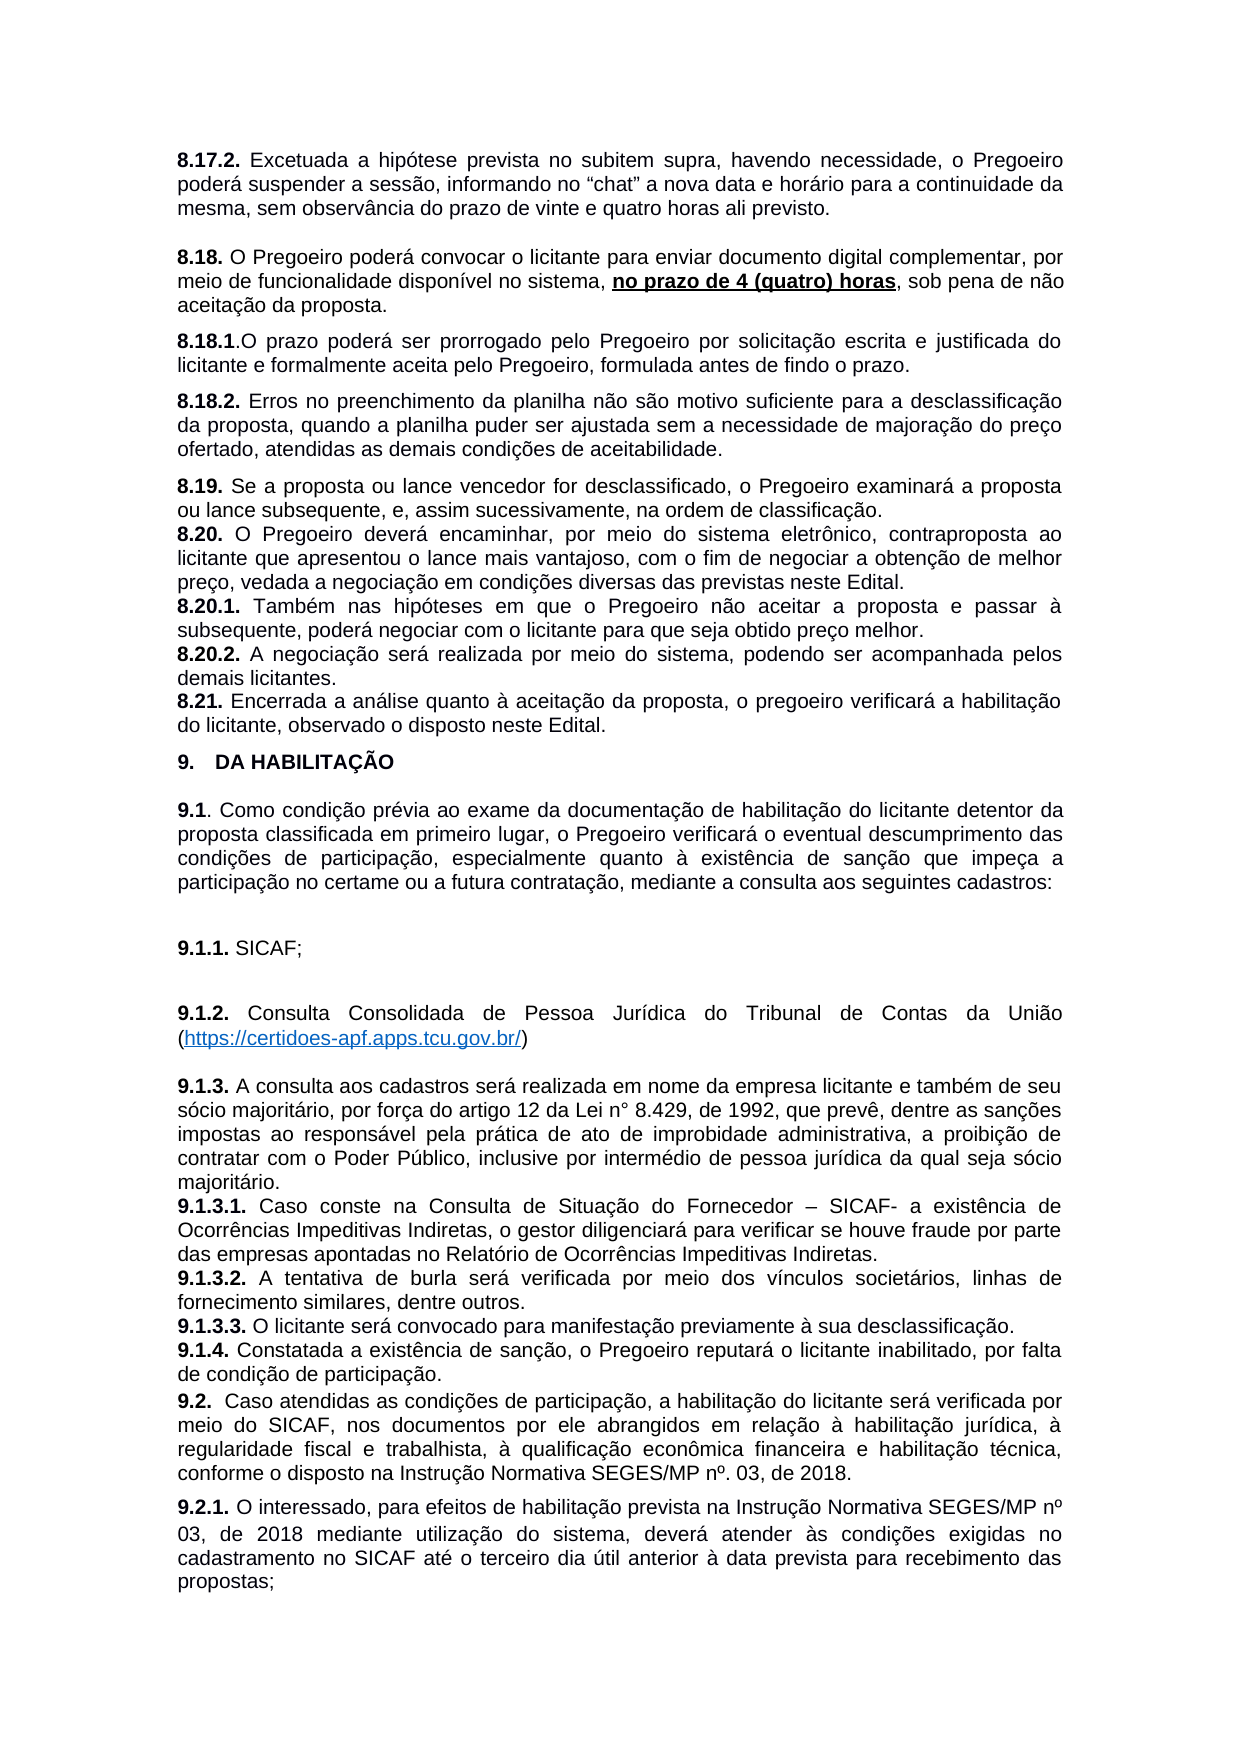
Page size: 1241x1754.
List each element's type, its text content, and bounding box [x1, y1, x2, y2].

text 9.1.3.3. O licitante será convocado para manifestação previamente à sua desclassificação. [177, 1314, 1063, 1338]
text 9.1.3.2. A tentativa de burla será verificada por meio dos vínculos societários, linhas de fornecimento similares, dentre outros. [177, 1266, 1063, 1314]
text 8.19. Se a proposta ou lance vencedor for desclassificado, o Pregoeiro examinará a proposta ou lance subsequente, e, assim sucessivamente, na ordem de classificação. [177, 474, 1063, 522]
text 9.1.3.1. Caso conste na Consulta de Situação do Fornecedor – SICAF- a existência de Ocorrências Impeditivas Indiretas, o gestor diligenciará para verificar se houve fraude por parte das empresas apontadas no Relatório de Ocorrências Impeditivas Indiretas. [177, 1194, 1063, 1266]
text 9.2. Caso atendidas as condições de participação, a habilitação do licitante será verificada por meio do SICAF, nos documentos por ele abrangidos em relação à habilitação jurídica, à regularidade fiscal e trabalhista, à qualificação econômica financeira e habilitação técnica, conforme o disposto na Instrução Normativa SEGES/MP nº. 03, de 2018. [177, 1388, 1063, 1484]
text 8.20.2. A negociação será realizada por meio do sistema, podendo ser acompanhada pelos demais licitantes. [177, 641, 1063, 689]
text 8.20. O Pregoeiro deverá encaminhar, por meio do sistema eletrônico, contraproposta ao licitante que apresentou o lance mais vantajoso, com o fim de negociar a obtenção de melhor preço, vedada a negociação em condições diversas das previstas neste Edital. [177, 522, 1063, 593]
text 8.18.1.O prazo poderá ser prorrogado pelo Pregoeiro por solicitação escrita e justificada do licitante e formalmente aceita pelo Pregoeiro, formulada antes de findo o prazo. [177, 329, 1063, 377]
text 9.1.4. Constatada a existência de sanção, o Pregoeiro reputará o licitante inabilitado, por falta de condição de participação. [177, 1338, 1063, 1386]
text 9.1. Como condição prévia ao exame da documentação de habilitação do licitante detentor da proposta classificada em primeiro lugar, o Pregoeiro verificará o eventual descumprimento das condições de participação, especialmente quanto à existência de sanção que impeça a participação no certame ou a futura contratação, mediante a consulta aos seguintes cadastros: [177, 798, 1065, 894]
text 8.18. O Pregoeiro poderá convocar o licitante para enviar documento digital complementar, por meio de funcionalidade disponível no sistema, no prazo de 4 (quatro) horas, sob pena de não aceitação da proposta. [177, 244, 1064, 316]
text 9.1.2. Consulta Consolidada de Pessoa Jurídica do Tribunal de Contas da União (https://certidoes-apf.apps.tcu.gov.br/) [177, 1001, 1063, 1049]
text 8.21. Encerrada a análise quanto à aceitação da proposta, o pregoeiro verificará a habilitação do licitante, observado o disposto neste Edital. [177, 689, 1063, 737]
text 9.1.1. SICAF; [177, 936, 1063, 960]
text 9.1.3. A consulta aos cadastros será realizada em nome da empresa licitante e também de seu sócio majoritário, por força do artigo 12 da Lei n° 8.429, de 1992, que prevê, dentre as sanções impostas ao responsável pela prática de ato de improbidade administrativa, a proibição de contratar com o Poder Público, inclusive por intermédio de pessoa jurídica da qual seja sócio majoritário. [177, 1074, 1063, 1194]
text 8.17.2. Excetuada a hipótese prevista no subitem supra, havendo necessidade, o Pregoeiro poderá suspender a sessão, informando no “chat” a nova data e horário para a continuidade da mesma, sem observância do prazo de vinte e quatro horas ali previsto. [177, 148, 1064, 219]
text 8.18.2. Erros no preenchimento da planilha não são motivo suficiente para a desclassificação da proposta, quando a planilha puder ser ajustada sem a necessidade de majoração do preço ofertado, atendidas as demais condições de aceitabilidade. [177, 389, 1063, 461]
list DA HABILITAÇÃO [177, 749, 1065, 773]
text 9.2.1. O interessado, para efeitos de habilitação prevista na Instrução Normativa SEGES/MP nº 03, de 2018 mediante utilização do sistema, deverá atender às condições exigidas no cadastramento no SICAF até o terceiro dia útil anterior à data prevista para recebimento das propostas; [177, 1487, 1063, 1593]
text 8.20.1. Também nas hipóteses em que o Pregoeiro não aceitar a proposta e passar à subsequente, poderá negociar com o licitante para que seja obtido preço melhor. [177, 593, 1063, 641]
